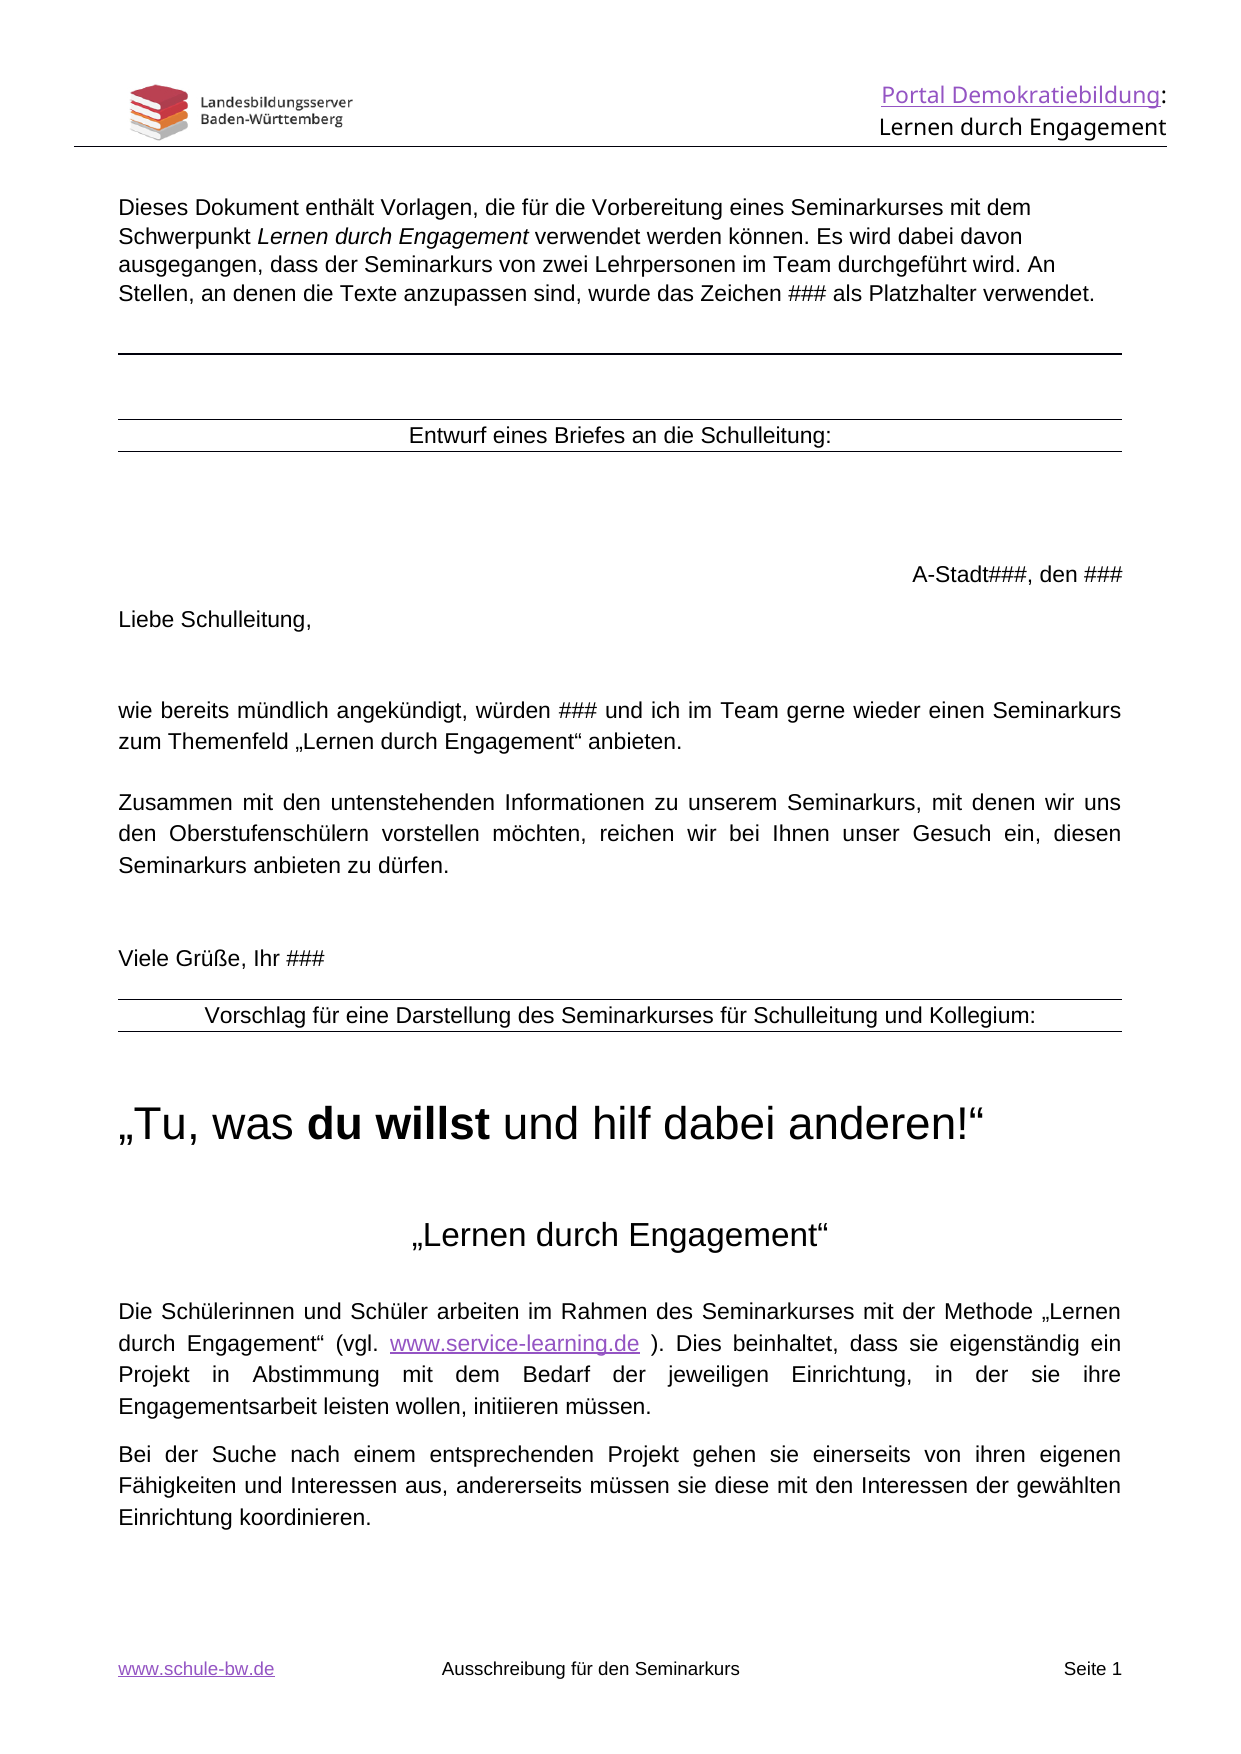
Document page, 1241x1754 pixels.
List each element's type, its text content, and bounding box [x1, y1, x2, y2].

text Dieses Dokument enthält Vorlagen, die für die Vorbereitung eines Seminarkurses mit dem Schwerpunkt Lernen durch Engagement verwendet werden können. Es wird dabei davon ausgegangen, dass der Seminarkurs von zwei Lehrpersonen im Team durchgeführt wird. An Stellen, an denen die Texte anzupassen sind, wurde das Zeichen ### als Platzhalter verwendet. [118, 194, 1122, 306]
text Zusammen mit den untenstehenden Informationen zu unserem Seminarkurs, mit denen wir uns den Oberstufenschülern vorstellen möchten, reichen wir bei Ihnen unser Gesuch ein, diesen Seminarkurs anbieten zu dürfen. [118, 789, 1122, 878]
text Vorschlag für eine Darstellung des Seminarkurses für Schulleitung und Kollegium: [118, 1000, 1122, 1031]
text A-Stadt###, den ### [118, 561, 1122, 588]
text „Lernen durch Engagement“ [118, 1215, 1122, 1253]
text Entwurf eines Briefes an die Schulleitung: [118, 420, 1122, 451]
text Viele Grüße, Ihr ### [118, 945, 1122, 972]
picture [120, 75, 356, 146]
text Liebe Schulleitung, [118, 606, 1122, 633]
text „Tu, was du willst und hilf dabei anderen!“ [118, 1096, 1152, 1149]
text Die Schülerinnen und Schüler arbeiten im Rahmen des Seminarkurses mit der Methode „Lernen durch Engagement“ (vgl. www.service-learning.de ). Dies beinhaltet, dass sie eigenständig ein Projekt in Abstimmung mit dem Bedarf der jeweiligen Einrichtung, in der sie ihre Engagementsarbeit leisten wollen, initiieren müssen. [118, 1298, 1122, 1419]
text wie bereits mündlich angekündigt, würden ### und ich im Team gerne wieder einen Seminarkurs zum Themenfeld „Lernen durch Engagement“ anbieten. [118, 697, 1122, 754]
text Bei der Suche nach einem entsprechenden Projekt gehen sie einerseits von ihren eigenen Fähigkeiten und Interessen aus, andererseits müssen sie diese mit den Interessen der gewählten Einrichtung koordinieren. [118, 1441, 1122, 1530]
